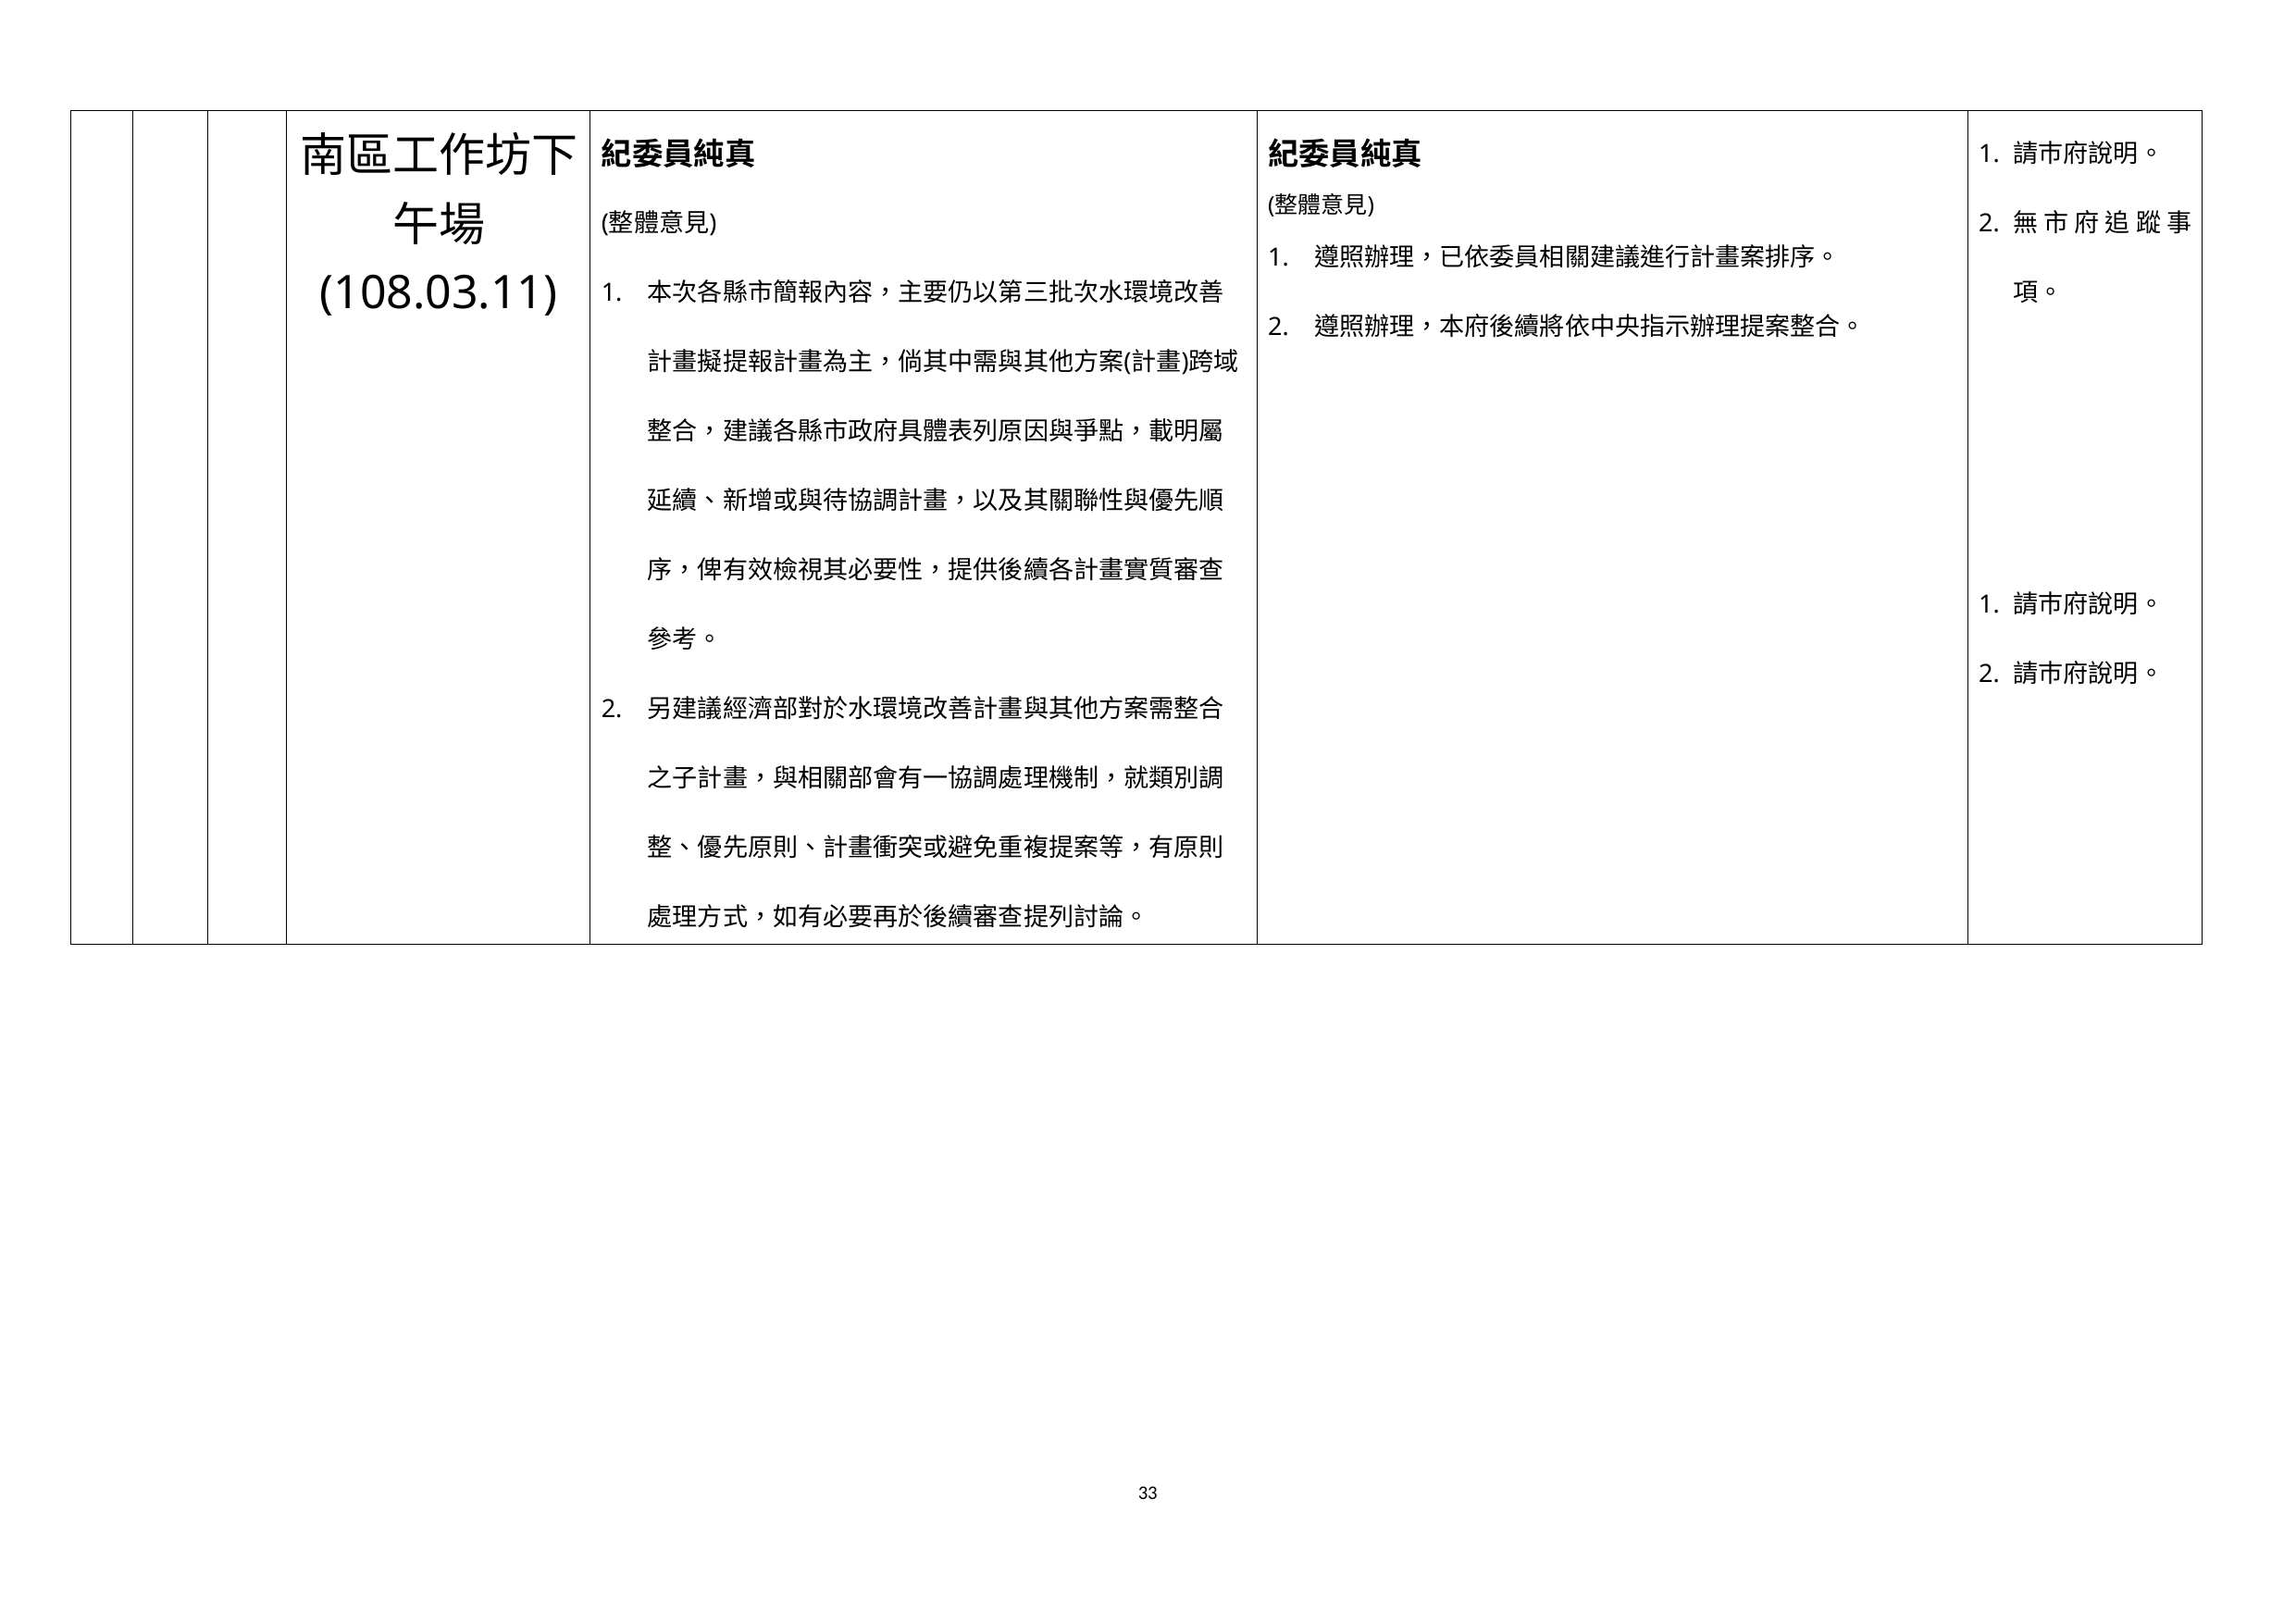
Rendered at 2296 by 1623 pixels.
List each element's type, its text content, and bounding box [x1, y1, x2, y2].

table_cell 南區工作坊下午場 (108.03.11) [287, 111, 590, 944]
table_cell 紀委員純真 (整體意見) 遵照辦理，已依委員相關建議進行計畫案排序。 遵照辦理，本府後續將依中央指示辦理提案整合。 [1258, 111, 1967, 944]
table_cell 紀委員純真 (整體意見) 本次各縣市簡報內容，主要仍以第三批次水環境改善計畫擬提報計畫為主，倘其中需與其他方案(計畫)跨域整合，建議各縣市政府具體表列原因與爭點，載明屬延續、新增或與待協調計畫，以及其關聯性與優先順序，俾有效檢視其必要性，提供後續各計畫實質審查參考。 另建議經濟部對於水環境改善計畫與其他方案需整合之子計畫，與相關部會有一協調處理機制，就類別調整、優先原則、計畫衝突或避免重複提案等，有原則處理方式，如有必要再於後續審查提列討論。 [590, 111, 1257, 944]
table_cell 本案未獲核定。 請巿府說明。 無市府追蹤事項。 請巿府說明。 請巿府說明。 [1968, 111, 2202, 944]
table_cell [133, 111, 207, 944]
table_cell [71, 111, 132, 944]
table_cell 第 三 批 [208, 111, 286, 944]
